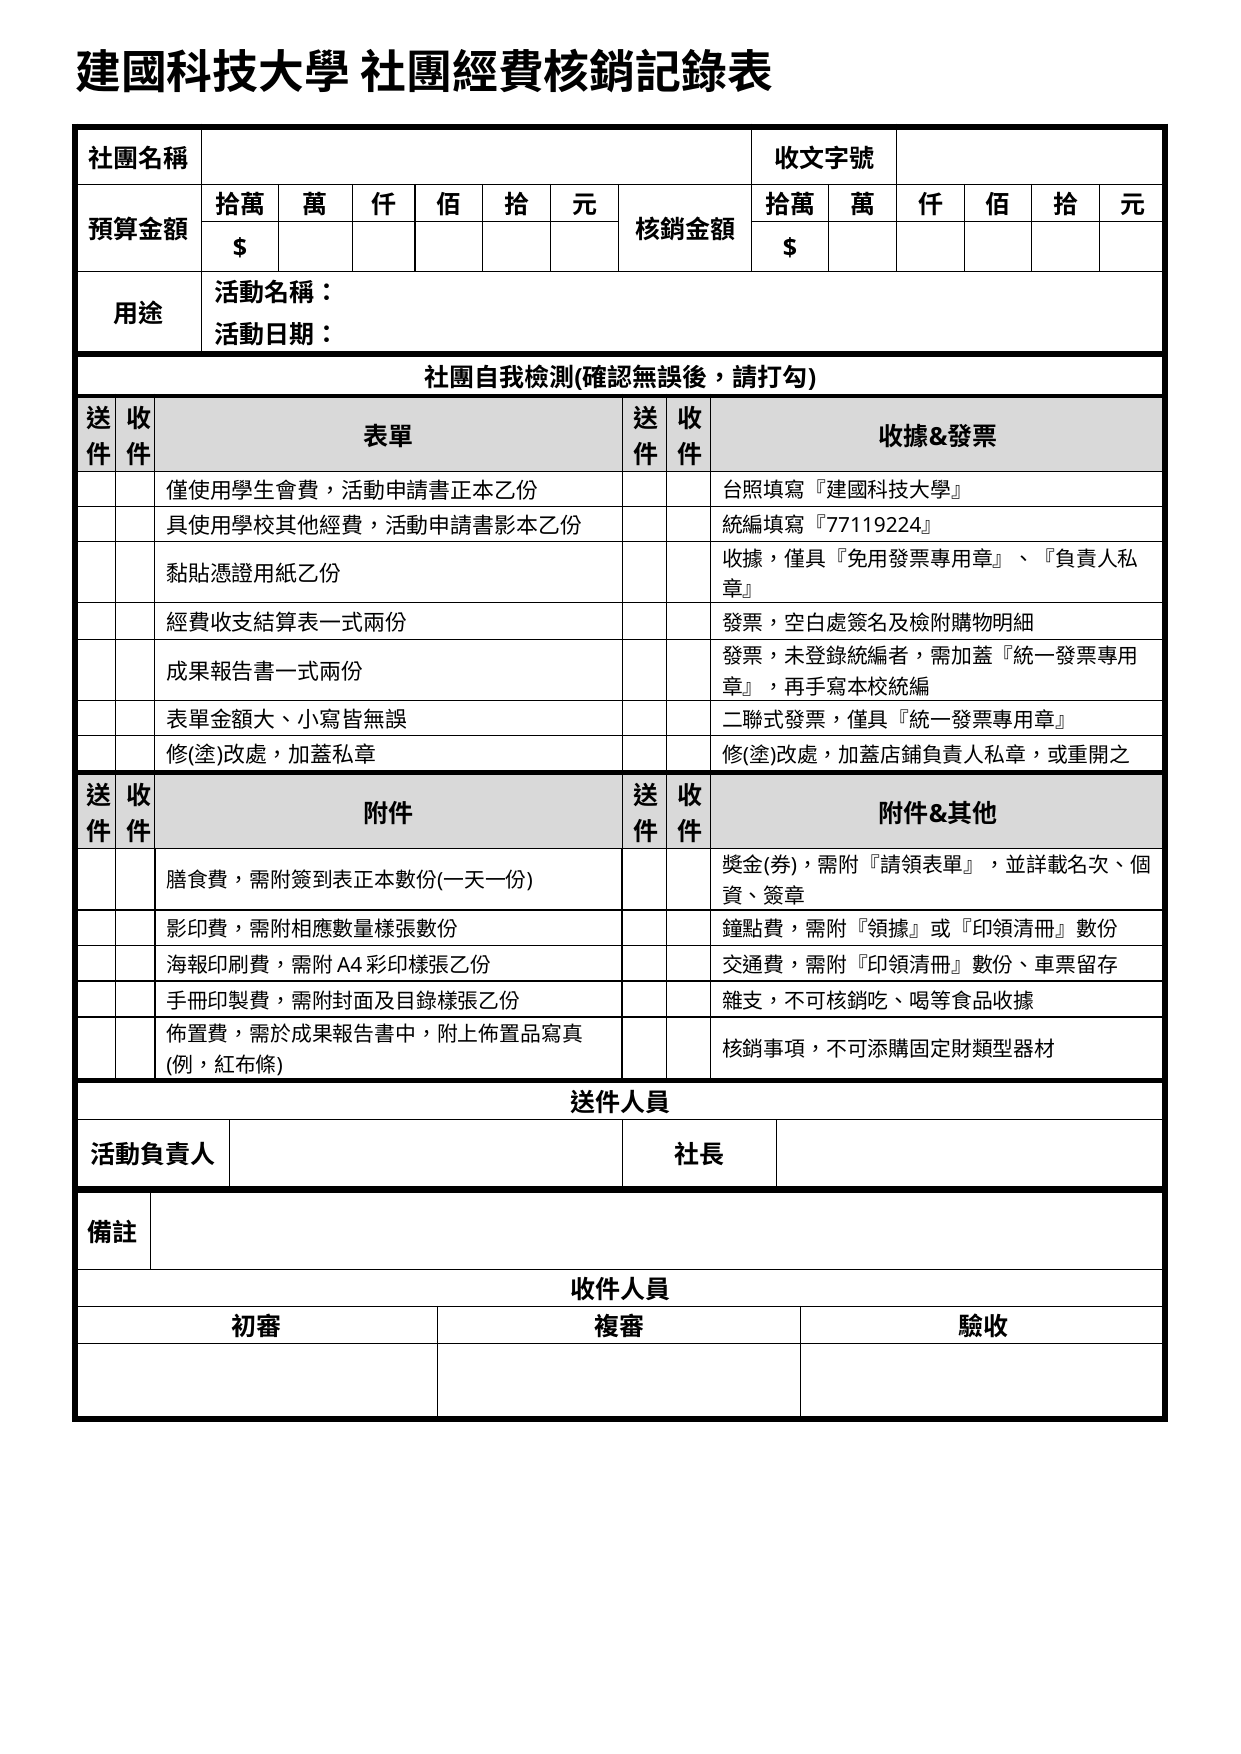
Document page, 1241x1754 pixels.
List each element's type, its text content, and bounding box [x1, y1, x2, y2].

table_cell [279, 222, 352, 271]
table_cell 附件 [155, 775, 622, 848]
table_cell 海報印刷費，需附A4彩印樣張乙份 [156, 946, 621, 980]
table_cell 活動負責人 [78, 1120, 229, 1186]
table_cell [667, 640, 710, 700]
table_header 收文字號 [752, 130, 896, 184]
table_cell [667, 849, 710, 909]
table_cell [623, 603, 666, 639]
table_cell [623, 736, 666, 770]
table_cell [116, 603, 154, 639]
table_cell 統編填寫『77119224』 [711, 507, 1162, 541]
table_cell 交通費，需附『印領清冊』數份、車票留存 [711, 946, 1162, 980]
table_cell 複審 [438, 1307, 800, 1343]
table_cell [78, 1344, 437, 1416]
table_cell 成果報告書一式兩份 [155, 640, 622, 700]
table_cell [116, 472, 154, 506]
table_cell 佰 [965, 185, 1031, 221]
table_cell 仟 [897, 185, 964, 221]
table_cell [1032, 222, 1099, 271]
table_cell 收件 [116, 398, 154, 471]
table_cell 收據&發票 [711, 398, 1162, 471]
table_cell 備註 [78, 1193, 150, 1268]
table_cell 拾萬 [752, 185, 828, 221]
table_cell 核銷金額 [619, 185, 751, 271]
table_cell [623, 701, 666, 735]
table_cell [78, 542, 115, 602]
table_cell [623, 542, 666, 602]
table_cell 元 [1100, 185, 1162, 221]
table_cell 修(塗)改處，加蓋私章 [155, 736, 622, 770]
table_cell [623, 982, 666, 1016]
table_cell [667, 946, 710, 980]
table_cell [667, 1018, 710, 1078]
table_cell [965, 222, 1031, 271]
table_cell 萬 [829, 185, 896, 221]
table_cell 送件人員 [78, 1083, 1162, 1119]
table_cell 影印費，需附相應數量樣張數份 [156, 911, 621, 945]
table_cell [230, 1120, 622, 1186]
table_cell [667, 911, 710, 945]
table_cell 用途 [78, 272, 201, 351]
table_cell 初審 [78, 1307, 437, 1343]
table_cell 表單 [155, 398, 622, 471]
table_cell [116, 946, 154, 980]
table_cell 拾萬 [202, 185, 278, 221]
table_cell [78, 946, 115, 980]
table_cell [829, 222, 896, 271]
table_cell 送件 [623, 398, 666, 471]
table_cell [78, 1018, 115, 1078]
table_cell [623, 472, 666, 506]
table_cell [78, 736, 115, 770]
table_cell [78, 982, 115, 1016]
table_cell [352, 272, 1162, 308]
table_cell [116, 911, 154, 945]
table_cell 預算金額 [78, 185, 201, 271]
table_cell [78, 640, 115, 700]
table_cell [897, 222, 964, 271]
table_cell [116, 640, 154, 700]
table_cell [353, 222, 414, 271]
table_cell 具使用學校其他經費，活動申請書影本乙份 [155, 507, 622, 541]
table_cell [78, 472, 115, 506]
table_cell 附件&其他 [711, 775, 1162, 848]
table_cell [551, 222, 618, 271]
table_cell 拾 [483, 185, 550, 221]
table_cell [667, 603, 710, 639]
table_cell 雜支，不可核銷吃、喝等食品收據 [711, 982, 1162, 1016]
table_cell [667, 701, 710, 735]
table_cell 社團自我檢測(確認無誤後，請打勾) [78, 357, 1162, 393]
table_header [897, 130, 1162, 184]
table_cell [78, 701, 115, 735]
table_cell 台照填寫『建國科技大學』 [711, 472, 1162, 506]
table_cell 發票，空白處簽名及檢附購物明細 [711, 603, 1162, 639]
table_header 社團名稱 [78, 130, 201, 184]
table_cell [78, 911, 115, 945]
table_cell [667, 982, 710, 1016]
table_cell [438, 1344, 800, 1416]
table_cell 表單金額大、小寫皆無誤 [155, 701, 622, 735]
table_cell [777, 1120, 1162, 1186]
table_header [202, 130, 751, 184]
table_cell 收件 [667, 398, 710, 471]
table_cell [116, 701, 154, 735]
table_cell [623, 640, 666, 700]
table_cell $ [202, 222, 278, 271]
table_cell 奬金(券)，需附『請領表單』，並詳載名次、個資、簽章 [711, 849, 1162, 909]
table_cell 社長 [623, 1120, 776, 1186]
table_cell [116, 507, 154, 541]
table_cell 活動日期： [202, 309, 352, 351]
table_cell [483, 222, 550, 271]
table_cell 仟 [353, 185, 414, 221]
table_cell [116, 736, 154, 770]
table_cell 黏貼憑證用紙乙份 [155, 542, 622, 602]
table_cell 鐘點費，需附『領據』或『印領清冊』數份 [711, 911, 1162, 945]
table_cell 經費收支結算表一式兩份 [155, 603, 622, 639]
table_cell [667, 542, 710, 602]
table_cell [116, 1018, 154, 1078]
table_cell 二聯式發票，僅具『統一發票專用章』 [711, 701, 1162, 735]
table_cell 膳食費，需附簽到表正本數份(一天一份) [156, 849, 621, 909]
table_cell [78, 603, 115, 639]
table_cell [116, 849, 154, 909]
table_cell 送件 [78, 398, 115, 471]
table_cell 發票，未登錄統編者，需加蓋『統一發票專用章』，再手寫本校統編 [711, 640, 1162, 700]
table_cell $ [752, 222, 828, 271]
table_cell 佰 [416, 185, 482, 221]
table_cell 收件 [116, 775, 154, 848]
table_cell 活動名稱： [202, 272, 352, 308]
table_cell [116, 982, 154, 1016]
table_cell 收件人員 [78, 1270, 1162, 1306]
table_cell [78, 507, 115, 541]
table_cell [1100, 222, 1162, 271]
table_cell [623, 1018, 666, 1078]
table_cell 僅使用學生會費，活動申請書正本乙份 [155, 472, 622, 506]
table_cell 手冊印製費，需附封面及目錄樣張乙份 [156, 982, 621, 1016]
table_cell 送件 [623, 775, 666, 848]
table_cell [623, 507, 666, 541]
table_cell [416, 222, 482, 271]
table_cell [623, 849, 666, 909]
table_cell [667, 472, 710, 506]
table_cell 修(塗)改處，加蓋店鋪負責人私章，或重開之 [711, 736, 1162, 770]
table_cell [352, 309, 1162, 351]
table_cell 佈置費，需於成果報告書中，附上佈置品寫真 (例，紅布條) [156, 1018, 621, 1078]
table_cell [667, 736, 710, 770]
table_cell 元 [551, 185, 618, 221]
table_cell 驗收 [801, 1307, 1162, 1343]
table_cell [667, 507, 710, 541]
table_cell [801, 1344, 1162, 1416]
table_cell 收件 [667, 775, 710, 848]
table_cell 送件 [78, 775, 115, 848]
table_cell [116, 542, 154, 602]
table_cell 萬 [279, 185, 352, 221]
table_cell 拾 [1032, 185, 1099, 221]
table_cell [623, 911, 666, 945]
table_cell 收據，僅具『免用發票專用章』、『負責人私章』 [711, 542, 1162, 602]
table_cell [151, 1193, 1162, 1268]
table_cell [623, 946, 666, 980]
table_cell [78, 849, 115, 909]
table_cell 核銷事項，不可添購固定財類型器材 [711, 1018, 1162, 1078]
